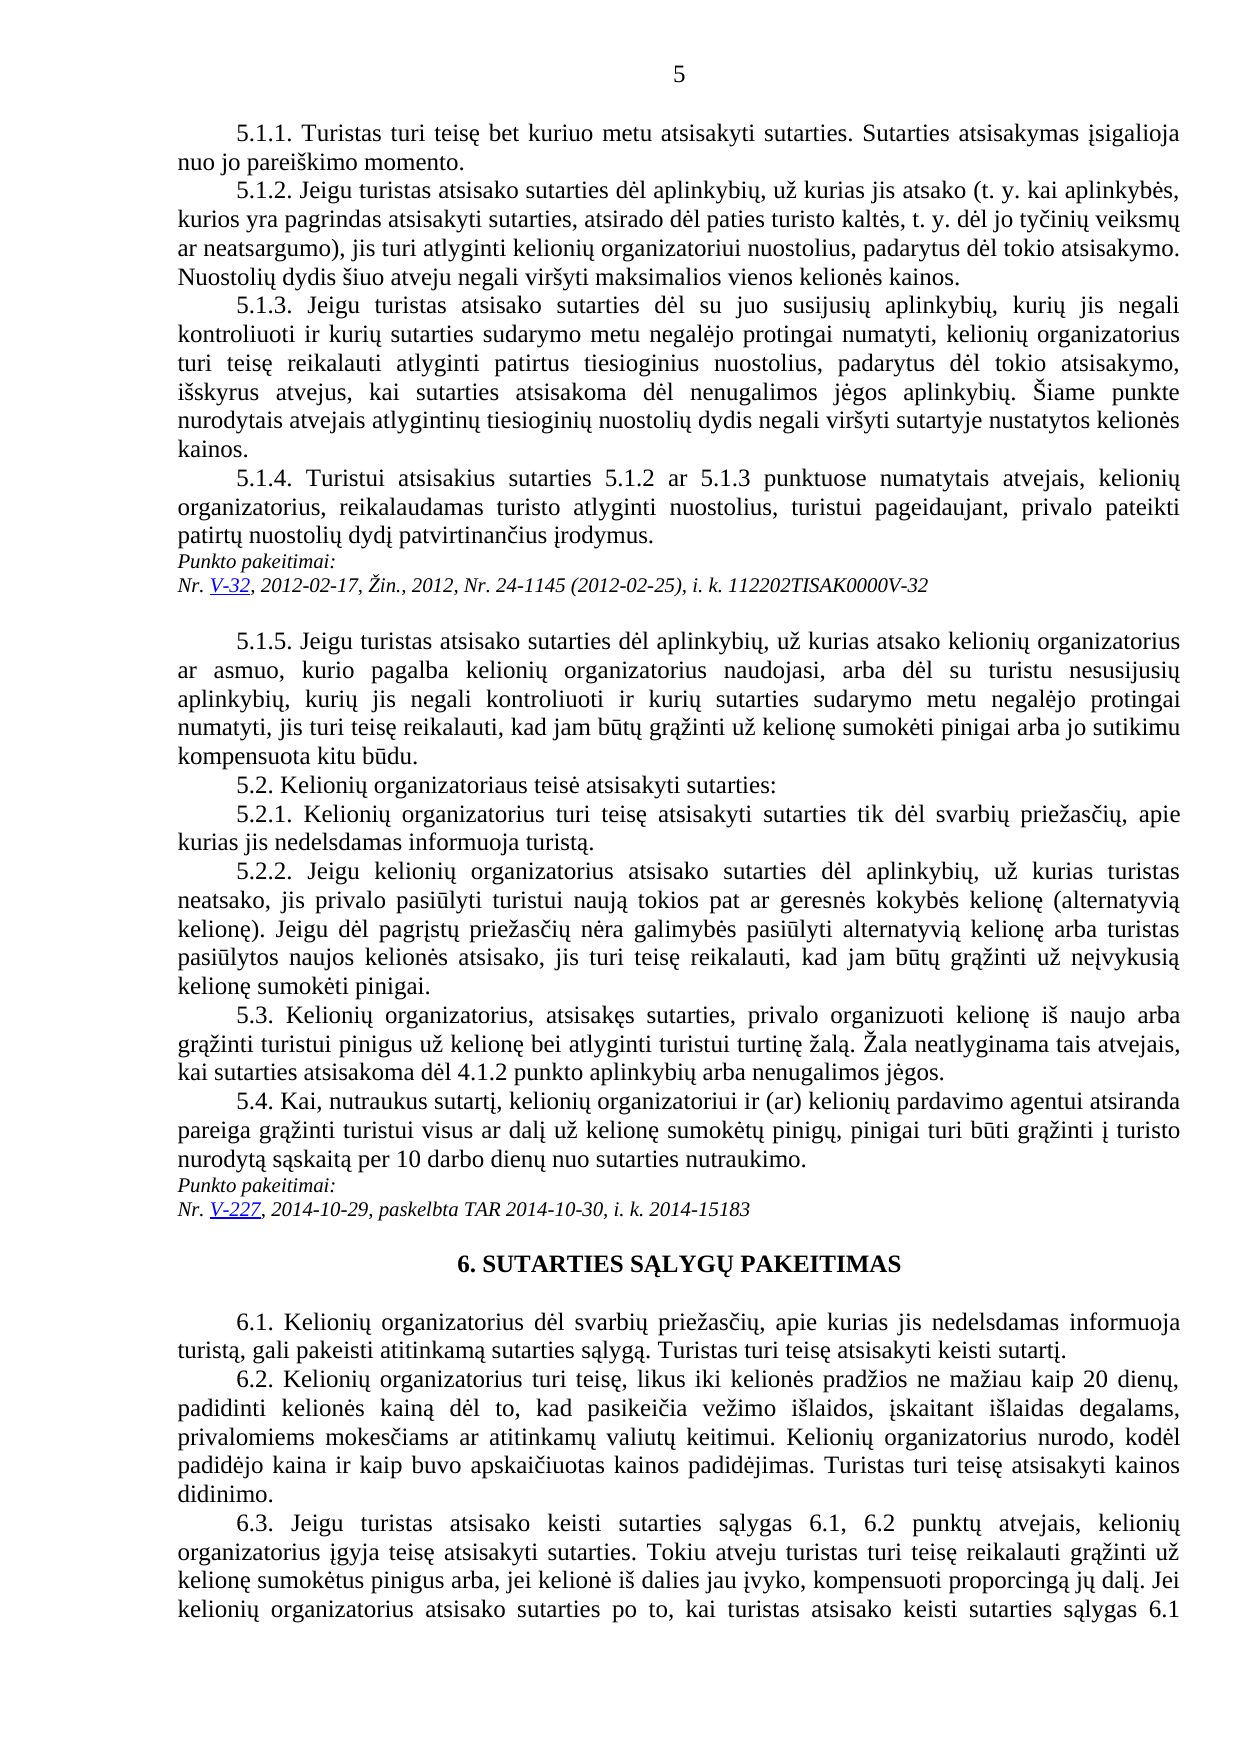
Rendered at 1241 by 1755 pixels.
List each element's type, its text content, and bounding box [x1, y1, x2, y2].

text 5.1.1. Turistas turi teisę bet kuriuo metu atsisakyti sutarties. Sutarties atsisakymas įsigalioja nuo jo pareiškimo momento. [177, 118, 1181, 176]
text 5.3. Kelionių organizatorius, atsisakęs sutarties, privalo organizuoti kelionę iš naujo arba grąžinti turistui pinigus už kelionę bei atlyginti turistui turtinę žalą. Žala neatlyginama tais atvejais, kai sutarties atsisakoma dėl 4.1.2 punkto aplinkybių arba nenugalimos jėgos. [177, 1000, 1181, 1086]
text 5.2. Kelionių organizatoriaus teisė atsisakyti sutarties: [177, 770, 1181, 799]
text 6.2. Kelionių organizatorius turi teisę, likus iki kelionės pradžios ne mažiau kaip 20 dienų, padidinti kelionės kainą dėl to, kad pasikeičia vežimo išlaidos, įskaitant išlaidas degalams, privalomiems mokesčiams ar atitinkamų valiutų keitimui. Kelionių organizatorius nurodo, kodėl padidėjo kaina ir kaip buvo apskaičiuotas kainos padidėjimas. Turistas turi teisę atsisakyti kainos didinimo. [177, 1364, 1181, 1508]
text 5.1.4. Turistui atsisakius sutarties 5.1.2 ar 5.1.3 punktuose numatytais atvejais, kelionių organizatorius, reikalaudamas turisto atlyginti nuostolius, turistui pageidaujant, privalo pateikti patirtų nuostolių dydį patvirtinančius įrodymus. [177, 463, 1181, 549]
text 5.4. Kai, nutraukus sutartį, kelionių organizatoriui ir (ar) kelionių pardavimo agentui atsiranda pareiga grąžinti turistui visus ar dalį už kelionę sumokėtų pinigų, pinigai turi būti grąžinti į turisto nurodytą sąskaitą per 10 darbo dienų nuo sutarties nutraukimo. [177, 1086, 1181, 1172]
text 6.1. Kelionių organizatorius dėl svarbių priežasčių, apie kurias jis nedelsdamas informuoja turistą, gali pakeisti atitinkamą sutarties sąlygą. Turistas turi teisę atsisakyti keisti sutartį. [177, 1307, 1181, 1364]
text Nr. V-32, 2012-02-17, Žin., 2012, Nr. 24-1145 (2012-02-25), i. k. 112202TISAK0000V-32 [177, 573, 1181, 597]
text Punkto pakeitimai: [177, 1172, 1181, 1197]
text 6. SUTARTIES SĄLYGŲ PAKEITIMAS [177, 1249, 1181, 1278]
text 5.2.1. Kelionių organizatorius turi teisę atsisakyti sutarties tik dėl svarbių priežasčių, apie kurias jis nedelsdamas informuoja turistą. [177, 799, 1181, 856]
text Punkto pakeitimai: [177, 549, 1181, 573]
text 5.1.2. Jeigu turistas atsisako sutarties dėl aplinkybių, už kurias jis atsako (t. y. kai aplinkybės, kurios yra pagrindas atsisakyti sutarties, atsirado dėl paties turisto kaltės, t. y. dėl jo tyčinių veiksmų ar neatsargumo), jis turi atlyginti kelionių organizatoriui nuostolius, padarytus dėl tokio atsisakymo. Nuostolių dydis šiuo atveju negali viršyti maksimalios vienos kelionės kainos. [177, 176, 1181, 291]
text 5.1.3. Jeigu turistas atsisako sutarties dėl su juo susijusių aplinkybių, kurių jis negali kontroliuoti ir kurių sutarties sudarymo metu negalėjo protingai numatyti, kelionių organizatorius turi teisę reikalauti atlyginti patirtus tiesioginius nuostolius, padarytus dėl tokio atsisakymo, išskyrus atvejus, kai sutarties atsisakoma dėl nenugalimos jėgos aplinkybių. Šiame punkte nurodytais atvejais atlygintinų tiesioginių nuostolių dydis negali viršyti sutartyje nustatytos kelionės kainos. [177, 291, 1181, 463]
text 5.1.5. Jeigu turistas atsisako sutarties dėl aplinkybių, už kurias atsako kelionių organizatorius ar asmuo, kurio pagalba kelionių organizatorius naudojasi, arba dėl su turistu nesusijusių aplinkybių, kurių jis negali kontroliuoti ir kurių sutarties sudarymo metu negalėjo protingai numatyti, jis turi teisę reikalauti, kad jam būtų grąžinti už kelionę sumokėti pinigai arba jo sutikimu kompensuota kitu būdu. [177, 626, 1181, 770]
text 6.3. Jeigu turistas atsisako keisti sutarties sąlygas 6.1, 6.2 punktų atvejais, kelionių organizatorius įgyja teisę atsisakyti sutarties. Tokiu atveju turistas turi teisę reikalauti grąžinti už kelionę sumokėtus pinigus arba, jei kelionė iš dalies jau įvyko, kompensuoti proporcingą jų dalį. Jei kelionių organizatorius atsisako sutarties po to, kai turistas atsisako keisti sutarties sąlygas 6.1 [177, 1508, 1181, 1623]
text 5.2.2. Jeigu kelionių organizatorius atsisako sutarties dėl aplinkybių, už kurias turistas neatsako, jis privalo pasiūlyti turistui naują tokios pat ar geresnės kokybės kelionę (alternatyvią kelionę). Jeigu dėl pagrįstų priežasčių nėra galimybės pasiūlyti alternatyvią kelionę arba turistas pasiūlytos naujos kelionės atsisako, jis turi teisę reikalauti, kad jam būtų grąžinti už neįvykusią kelionę sumokėti pinigai. [177, 856, 1181, 1000]
text Nr. V-227, 2014-10-29, paskelbta TAR 2014-10-30, i. k. 2014-15183 [177, 1197, 1181, 1221]
